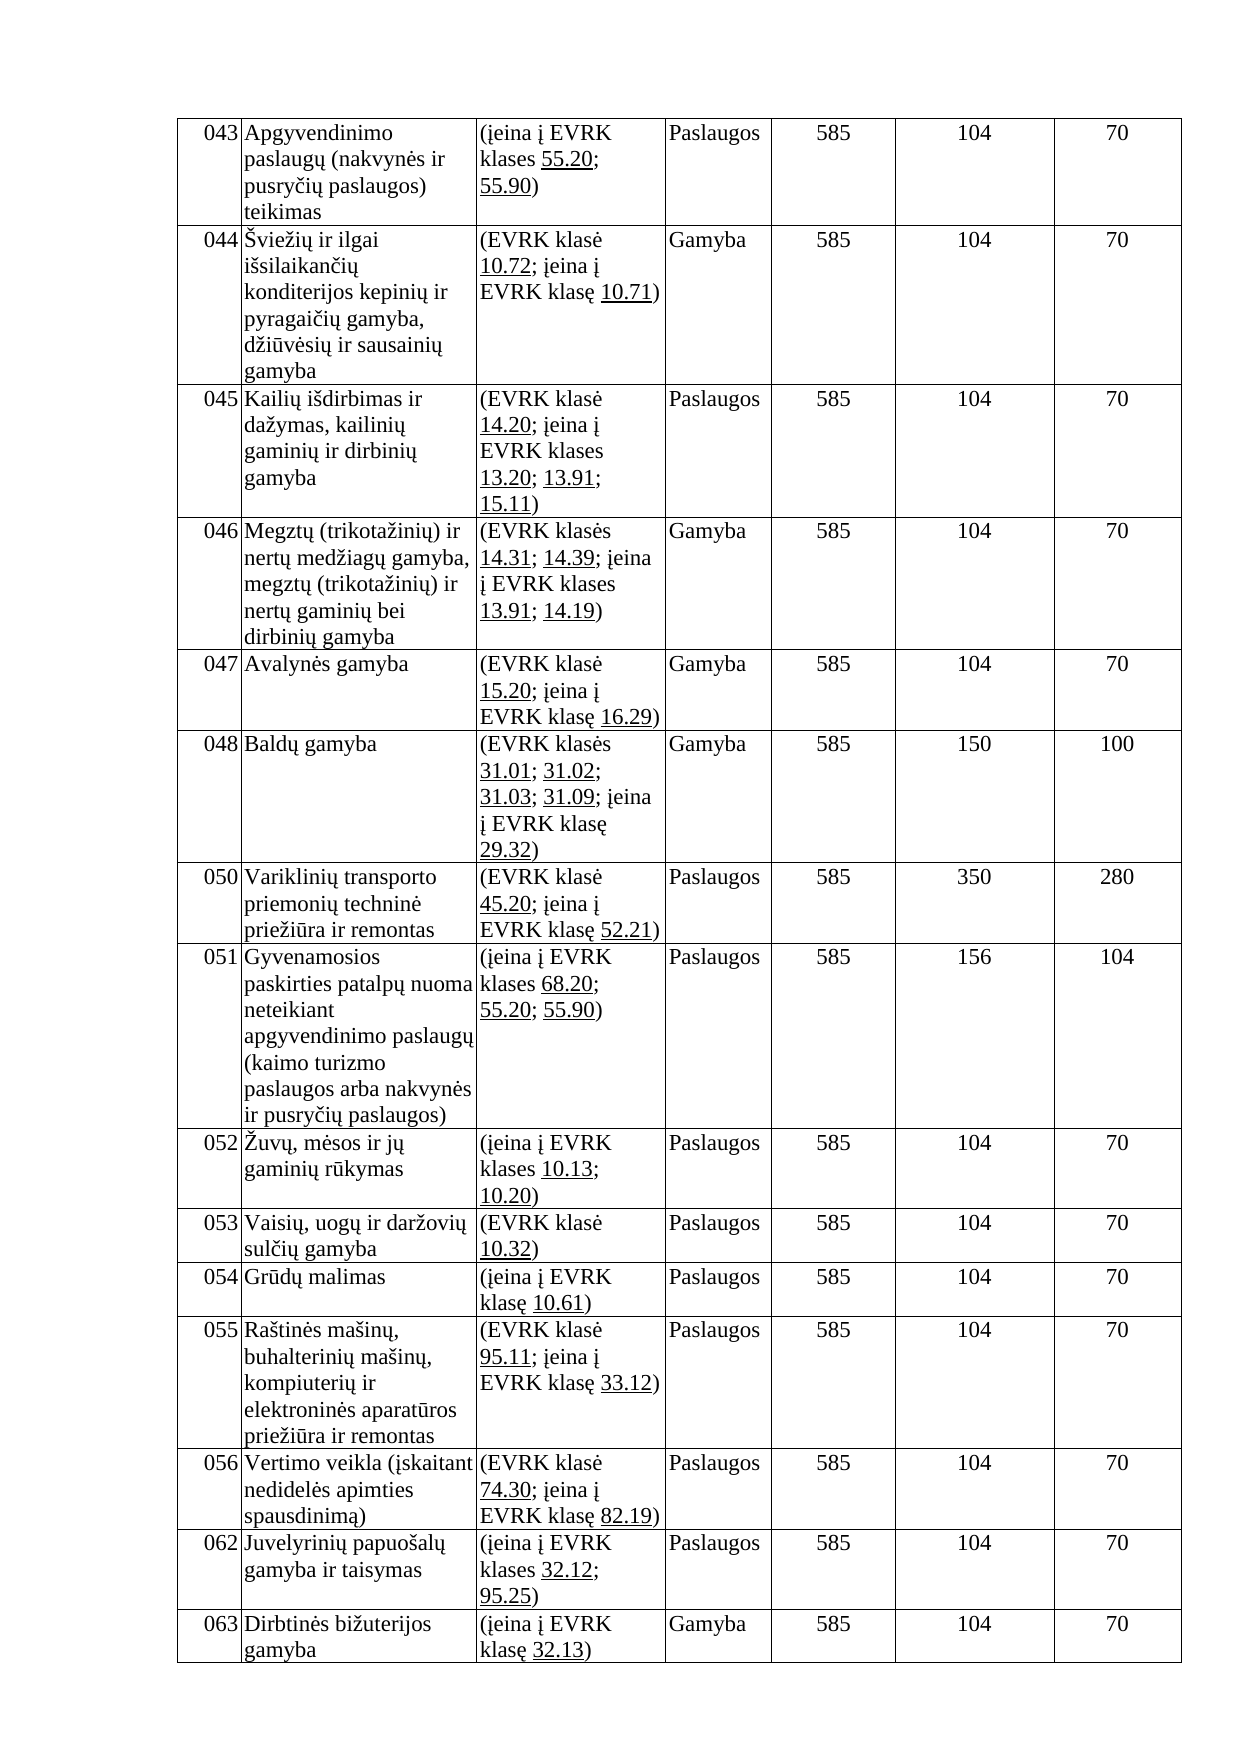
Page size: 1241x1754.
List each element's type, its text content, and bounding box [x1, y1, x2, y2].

table_cell 280 [1055, 863, 1181, 942]
table_cell 585 [772, 863, 895, 942]
table_cell 104 [896, 1209, 1054, 1262]
table_cell 104 [896, 226, 1054, 384]
table_cell Kailių išdirbimas ir dažymas, kailinių gaminių ir dirbinių gamyba [242, 385, 476, 517]
table_cell Gamyba [666, 731, 771, 862]
table_cell (įeina į EVRK klasę 32.13) [477, 1610, 665, 1662]
table_cell Šviežių ir ilgai išsilaikančių konditerijos kepinių ir pyragaičių gamyba, džiūvėsių ir sausainių gamyba [242, 226, 476, 384]
table_cell 054 [178, 1263, 241, 1316]
table_cell Variklinių transporto priemonių techninė priežiūra ir remontas [242, 863, 476, 942]
table_cell (EVRK klasė 95.11; įeina į EVRK klasę 33.12) [477, 1317, 665, 1448]
table_cell 585 [772, 650, 895, 729]
table_cell Apgyvendinimo paslaugų (nakvynės ir pusryčių paslaugos) teikimas [242, 119, 476, 224]
table_cell 150 [896, 731, 1054, 862]
table_cell Grūdų malimas [242, 1263, 476, 1316]
table_cell 043 [178, 119, 241, 224]
table_cell Juvelyrinių papuošalų gamyba ir taisymas [242, 1530, 476, 1608]
table_cell 051 [178, 944, 241, 1128]
table_cell Paslaugos [666, 944, 771, 1128]
table_cell 104 [896, 119, 1054, 224]
table_cell 70 [1055, 1449, 1181, 1528]
table_cell (EVRK klasė 10.72; įeina į EVRK klasę 10.71) [477, 226, 665, 384]
table_cell 104 [1055, 944, 1181, 1128]
table_cell 104 [896, 1449, 1054, 1528]
table_cell (įeina į EVRK klases 68.20; 55.20; 55.90) [477, 944, 665, 1128]
table_cell 70 [1055, 385, 1181, 517]
table_cell Gyvenamosios paskirties patalpų nuoma neteikiant apgyvendinimo paslaugų (kaimo turizmo paslaugos arba nakvynės ir pusryčių paslaugos) [242, 944, 476, 1128]
table_cell 046 [178, 518, 241, 649]
table_cell 70 [1055, 1317, 1181, 1448]
table_cell Paslaugos [666, 1263, 771, 1316]
table_cell 104 [896, 1317, 1054, 1448]
table_cell 585 [772, 1209, 895, 1262]
table_cell 70 [1055, 226, 1181, 384]
table_cell (EVRK klasės 31.01; 31.02; 31.03; 31.09; įeina į EVRK klasę 29.32) [477, 731, 665, 862]
table_cell 104 [896, 1610, 1054, 1662]
table_cell (EVRK klasė 45.20; įeina į EVRK klasę 52.21) [477, 863, 665, 942]
table_cell 70 [1055, 1610, 1181, 1662]
table_cell Raštinės mašinų, buhalterinių mašinų, kompiuterių ir elektroninės aparatūros priežiūra ir remontas [242, 1317, 476, 1448]
table_cell Gamyba [666, 650, 771, 729]
table_cell 70 [1055, 1263, 1181, 1316]
table_cell Paslaugos [666, 1209, 771, 1262]
table_cell 585 [772, 1610, 895, 1662]
table_cell 70 [1055, 1530, 1181, 1608]
table_cell (EVRK klasė 74.30; įeina į EVRK klasę 82.19) [477, 1449, 665, 1528]
table_cell (įeina į EVRK klasę 10.61) [477, 1263, 665, 1316]
table_cell 585 [772, 1449, 895, 1528]
table_cell 104 [896, 1530, 1054, 1608]
table_cell 585 [772, 518, 895, 649]
table_cell 056 [178, 1449, 241, 1528]
table_cell Paslaugos [666, 1317, 771, 1448]
table_cell Vaisių, uogų ir daržovių sulčių gamyba [242, 1209, 476, 1262]
table_cell 047 [178, 650, 241, 729]
table_cell 70 [1055, 650, 1181, 729]
table_cell 70 [1055, 1209, 1181, 1262]
table_cell 585 [772, 731, 895, 862]
table_cell (EVRK klasė 10.32) [477, 1209, 665, 1262]
table_cell Paslaugos [666, 863, 771, 942]
table_cell Megztų (trikotažinių) ir nertų medžiagų gamyba, megztų (trikotažinių) ir nertų gaminių bei dirbinių gamyba [242, 518, 476, 649]
table_cell (įeina į EVRK klases 55.20; 55.90) [477, 119, 665, 224]
table_cell 70 [1055, 119, 1181, 224]
table_cell Gamyba [666, 1610, 771, 1662]
table_cell 350 [896, 863, 1054, 942]
table_cell (EVRK klasė 15.20; įeina į EVRK klasę 16.29) [477, 650, 665, 729]
table_cell Paslaugos [666, 1129, 771, 1208]
table_cell 055 [178, 1317, 241, 1448]
table_cell 050 [178, 863, 241, 942]
table_cell Paslaugos [666, 119, 771, 224]
table_cell Paslaugos [666, 1530, 771, 1608]
table_cell 104 [896, 385, 1054, 517]
table_cell Žuvų, mėsos ir jų gaminių rūkymas [242, 1129, 476, 1208]
table_cell 104 [896, 1263, 1054, 1316]
table_cell 048 [178, 731, 241, 862]
table_cell 053 [178, 1209, 241, 1262]
table_cell 585 [772, 1263, 895, 1316]
table_cell 104 [896, 650, 1054, 729]
table_cell (EVRK klasė 14.20; įeina į EVRK klases 13.20; 13.91; 15.11) [477, 385, 665, 517]
table_cell 585 [772, 944, 895, 1128]
table_cell 045 [178, 385, 241, 517]
table_cell (įeina į EVRK klases 10.13; 10.20) [477, 1129, 665, 1208]
table_cell 585 [772, 226, 895, 384]
table_cell 156 [896, 944, 1054, 1128]
table_cell 104 [896, 1129, 1054, 1208]
table_cell 70 [1055, 1129, 1181, 1208]
table_cell Dirbtinės bižuterijos gamyba [242, 1610, 476, 1662]
table_cell Gamyba [666, 518, 771, 649]
table_cell Paslaugos [666, 385, 771, 517]
table_cell (įeina į EVRK klases 32.12; 95.25) [477, 1530, 665, 1608]
table_cell Avalynės gamyba [242, 650, 476, 729]
table_cell 70 [1055, 518, 1181, 649]
table_cell Baldų gamyba [242, 731, 476, 862]
table_cell 585 [772, 385, 895, 517]
table_cell 585 [772, 1530, 895, 1608]
table_cell (EVRK klasės 14.31; 14.39; įeina į EVRK klases 13.91; 14.19) [477, 518, 665, 649]
table_cell 044 [178, 226, 241, 384]
table_cell 104 [896, 518, 1054, 649]
table_cell 100 [1055, 731, 1181, 862]
table_cell 585 [772, 119, 895, 224]
table_cell Gamyba [666, 226, 771, 384]
table_cell 585 [772, 1317, 895, 1448]
table_cell 585 [772, 1129, 895, 1208]
table_cell 062 [178, 1530, 241, 1608]
table_cell 063 [178, 1610, 241, 1662]
table_cell Paslaugos [666, 1449, 771, 1528]
table_cell 052 [178, 1129, 241, 1208]
table_cell Vertimo veikla (įskaitant nedidelės apimties spausdinimą) [242, 1449, 476, 1528]
